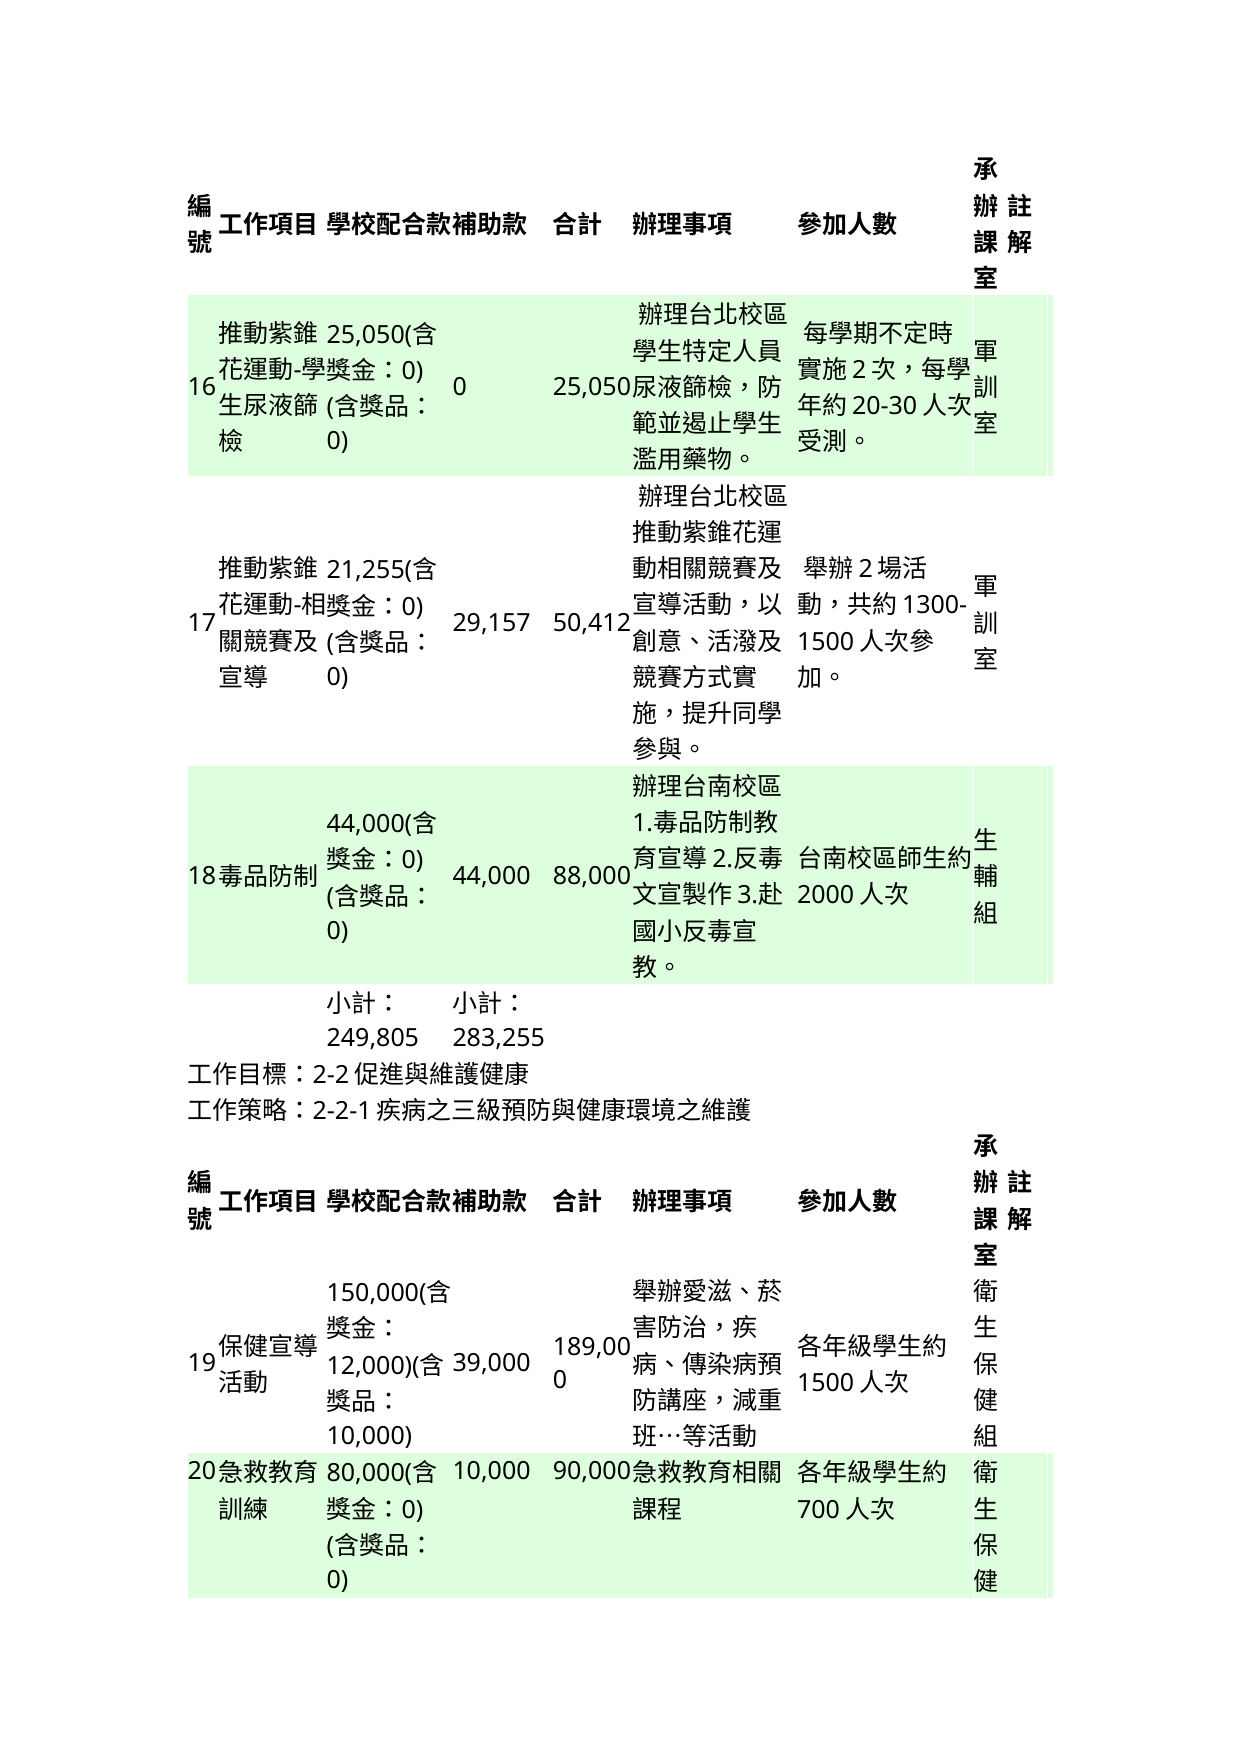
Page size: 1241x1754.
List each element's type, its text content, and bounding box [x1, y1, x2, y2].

table_cell 18 [188, 766, 218, 984]
table_cell 150,000(含獎金：12,000)(含獎品：10,000) [326, 1272, 452, 1453]
table_cell 辦理事項 [632, 150, 797, 295]
table_cell 衛生保健 [974, 1453, 1007, 1598]
table_cell 25,050 [553, 295, 632, 476]
table_cell [1036, 1090, 1040, 1127]
table_cell 急救教育相關課程 [632, 1453, 797, 1598]
table_cell 台南校區師生約2000人次 [797, 766, 973, 984]
table_cell 39,000 [452, 1272, 553, 1453]
table_cell 合計 [553, 150, 632, 295]
table_cell 0 [452, 295, 553, 476]
table_cell 辦理事項 [632, 1127, 797, 1272]
table_cell [1007, 1272, 1036, 1453]
table_cell 88,000 [553, 766, 632, 984]
table_cell 小計：249,805 [326, 984, 452, 1054]
table_cell 80,000(含獎金：0)(含獎品：0) [326, 1453, 452, 1598]
table_cell [1040, 1272, 1044, 1453]
table_cell 各年級學生約700人次 [797, 1453, 973, 1598]
table_cell 90,000 [553, 1453, 632, 1598]
table_cell [1048, 1127, 1053, 1272]
table_cell 急救教育訓練 [218, 1453, 326, 1598]
table_cell [188, 984, 326, 1054]
table_cell 承辦課室 [974, 150, 1007, 295]
table_cell 參加人數 [797, 150, 973, 295]
table_cell [1040, 1127, 1044, 1272]
table_cell [1048, 476, 1053, 766]
table_cell 推動紫錐花運動-學生尿液篩檢 [218, 295, 326, 476]
table_cell [1036, 1127, 1040, 1272]
table_cell 25,050(含獎金：0)(含獎品：0) [326, 295, 452, 476]
table_cell [553, 984, 1007, 1054]
table_cell [1007, 1054, 1036, 1090]
table_cell [1007, 1453, 1036, 1598]
table_cell 21,255(含獎金：0)(含獎品：0) [326, 476, 452, 766]
table_cell [1036, 1054, 1053, 1090]
table_cell [1040, 476, 1044, 766]
table_cell [1036, 984, 1040, 1054]
table_cell 辦理台北校區推動紫錐花運動相關競賽及宣導活動，以創意、活潑及競賽方式實施，提升同學參與。 [632, 476, 797, 766]
table_cell [1048, 1090, 1053, 1127]
table_cell 辦理台南校區1.毒品防制教育宣導2.反毒文宣製作3.赴國小反毒宣教。 [632, 766, 797, 984]
table_cell 衛生保健組 [974, 1272, 1007, 1453]
table_cell [1007, 984, 1036, 1054]
table_cell 承辦課室 [974, 1127, 1007, 1272]
table_cell 44,000 [452, 766, 553, 984]
table_cell 毒品防制 [218, 766, 326, 984]
table_cell [1036, 295, 1040, 476]
table_cell [1036, 766, 1040, 984]
table_cell [1048, 295, 1053, 476]
table_cell [1040, 766, 1044, 984]
table_cell 16 [188, 295, 218, 476]
table_cell [1040, 1090, 1044, 1127]
table_cell 辦理台北校區學生特定人員尿液篩檢，防範並遏止學生濫用藥物。 [632, 295, 797, 476]
table_cell 生輔組 [974, 766, 1007, 984]
table_cell 工作目標：2-2促進與維護健康 [188, 1054, 973, 1090]
table_cell [1048, 984, 1053, 1054]
table_cell [1048, 1453, 1053, 1598]
table_cell 50,412 [553, 476, 632, 766]
table_cell [1040, 150, 1044, 295]
table_cell 各年級學生約1500人次 [797, 1272, 973, 1453]
table_cell 舉辦愛滋、菸害防治，疾病、傳染病預防講座，減重班…等活動 [632, 1272, 797, 1453]
table_cell [1048, 150, 1053, 295]
table_cell [1040, 295, 1044, 476]
table_cell [1048, 1272, 1053, 1453]
table_cell [974, 1054, 1007, 1090]
table_cell 工作項目 [218, 150, 326, 295]
table_cell [1007, 295, 1036, 476]
table_cell 每學期不定時實施2次，每學年約20-30人次受測。 [797, 295, 973, 476]
table_cell [1040, 1453, 1044, 1598]
table_cell 編號 [188, 150, 218, 295]
table_cell [1007, 1090, 1036, 1127]
table_cell 補助款 [452, 150, 553, 295]
table_cell 工作策略：2-2-1疾病之三級預防與健康環境之維護 [188, 1090, 1007, 1127]
table_cell 補助款 [452, 1127, 553, 1272]
table_cell 17 [188, 476, 218, 766]
table_cell 註解 [1007, 150, 1036, 295]
table_cell 軍訓室 [974, 476, 1007, 766]
table_cell 註解 [1007, 1127, 1036, 1272]
table_cell 189,000 [553, 1272, 632, 1453]
table_cell [1036, 476, 1040, 766]
table_cell 推動紫錐花運動-相關競賽及宣導 [218, 476, 326, 766]
table_cell [1036, 150, 1040, 295]
table_cell 保健宣導活動 [218, 1272, 326, 1453]
table_cell 軍訓室 [974, 295, 1007, 476]
table_cell 小計：283,255 [452, 984, 553, 1054]
table_cell [1036, 1272, 1040, 1453]
table_cell 學校配合款 [326, 150, 452, 295]
table_cell [1007, 766, 1036, 984]
table_cell 工作項目 [218, 1127, 326, 1272]
table_cell [1036, 1453, 1040, 1598]
table_cell 44,000(含獎金：0)(含獎品：0) [326, 766, 452, 984]
table_cell [1007, 476, 1036, 766]
table_cell [1048, 766, 1053, 984]
table_cell 編號 [188, 1127, 218, 1272]
table_cell 舉辦2場活動，共約1300-1500人次參加。 [797, 476, 973, 766]
table_cell 10,000 [452, 1453, 553, 1598]
table_cell [1040, 984, 1044, 1054]
table_cell 29,157 [452, 476, 553, 766]
table_cell 19 [188, 1272, 218, 1453]
table_cell 合計 [553, 1127, 632, 1272]
table_cell 20 [188, 1453, 218, 1598]
table_cell 學校配合款 [326, 1127, 452, 1272]
table_cell 參加人數 [797, 1127, 973, 1272]
